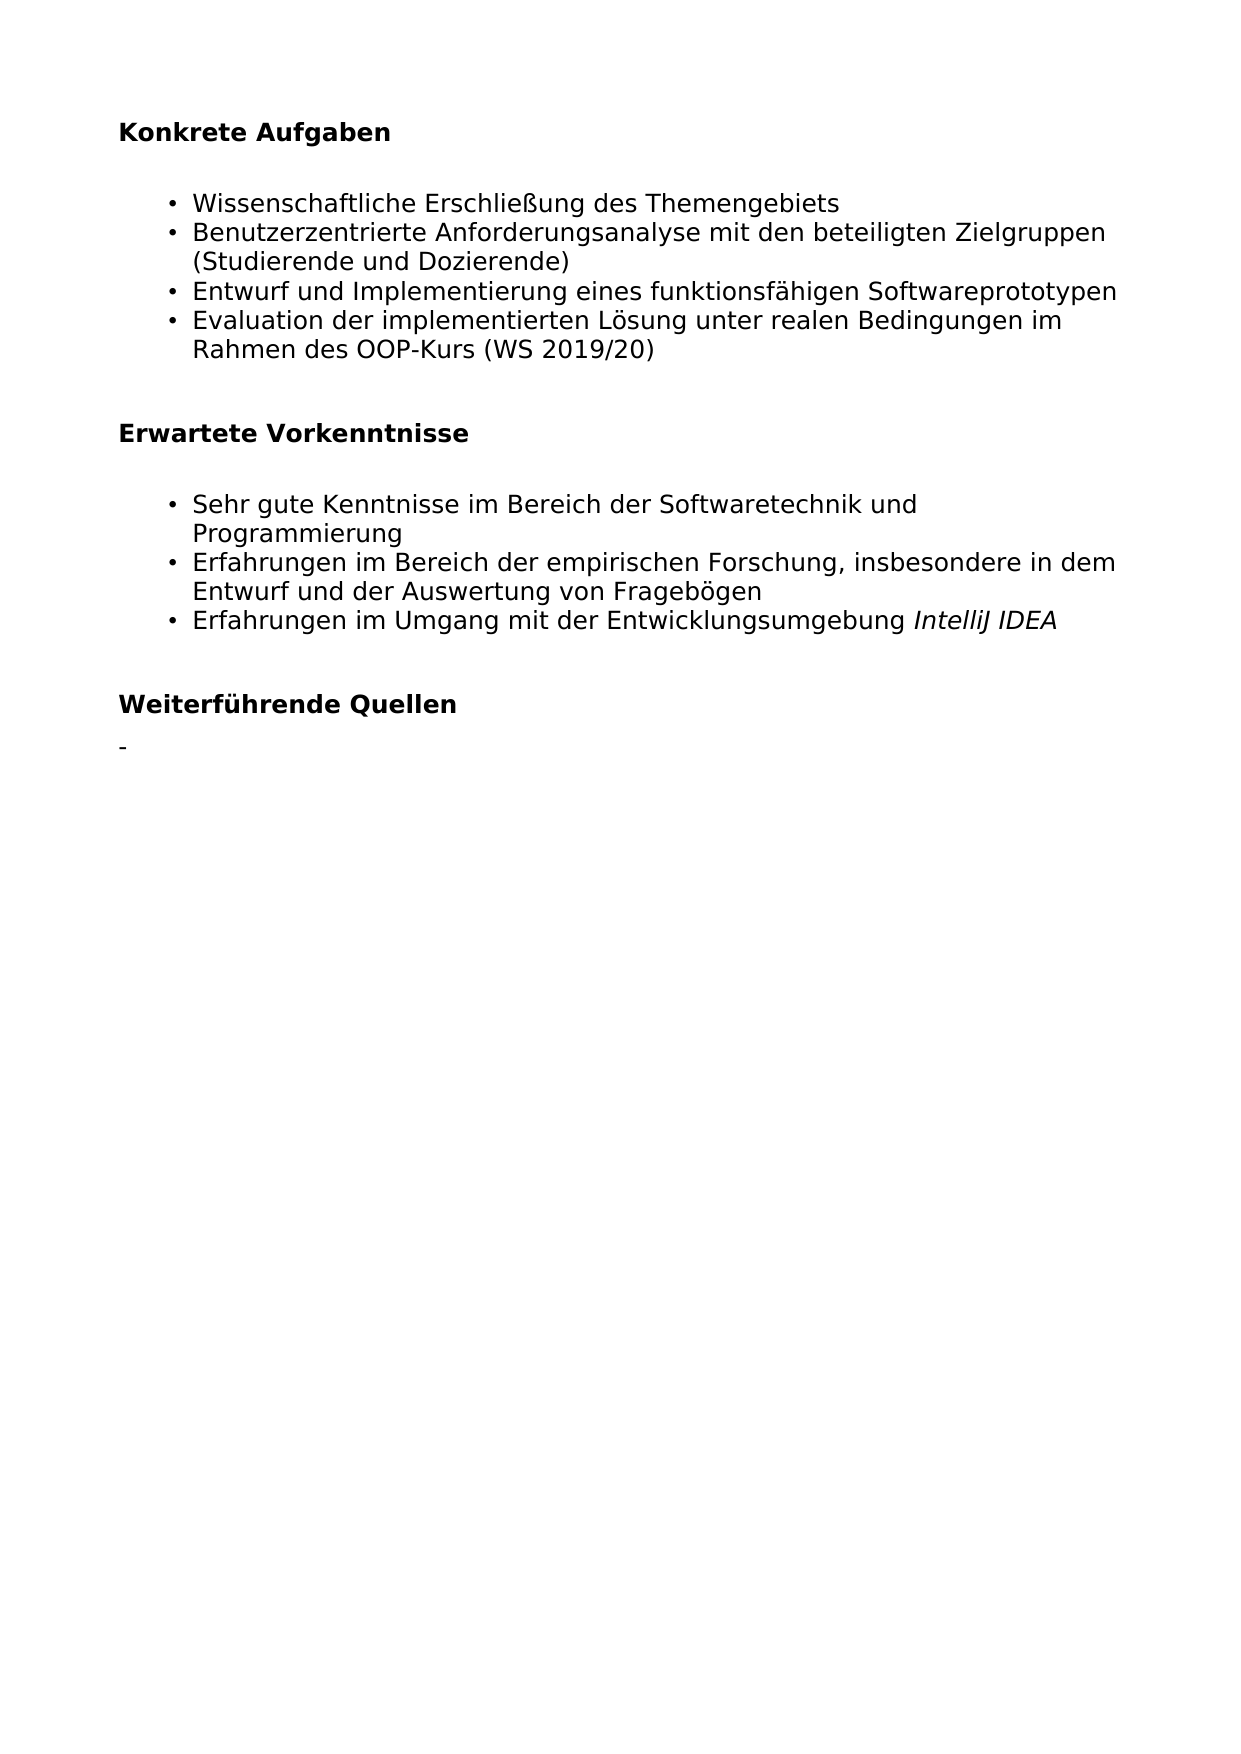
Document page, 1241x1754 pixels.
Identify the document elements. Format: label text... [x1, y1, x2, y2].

list Benutzerzentrierte Anforderungsanalyse mit den beteiligten Zielgruppen (Studierende und Dozierende) [177, 218, 1122, 277]
subtitle Weiterführende Quellen [118, 690, 1122, 719]
subtitle Erwartete Vorkenntnisse [118, 419, 1122, 448]
list Erfahrungen im Bereich der empirischen Forschung, insbesondere in dem Entwurf und der Auswertung von Fragebögen [177, 548, 1122, 607]
text - [118, 732, 1122, 761]
subtitle Konkrete Aufgaben [118, 118, 1122, 147]
list Entwurf und Implementierung eines funktionsfähigen Softwareprototypen [177, 277, 1122, 306]
list Erfahrungen im Umgang mit der Entwicklungsumgebung IntelliJ IDEA [177, 607, 1122, 636]
list Evaluation der implementierten Lösung unter realen Bedingungen im Rahmen des OOP-Kurs (WS 2019/20) [177, 306, 1122, 364]
list Sehr gute Kenntnisse im Bereich der Softwaretechnik und Programmierung [177, 490, 1122, 548]
list Wissenschaftliche Erschließung des Themengebiets [177, 189, 1122, 218]
